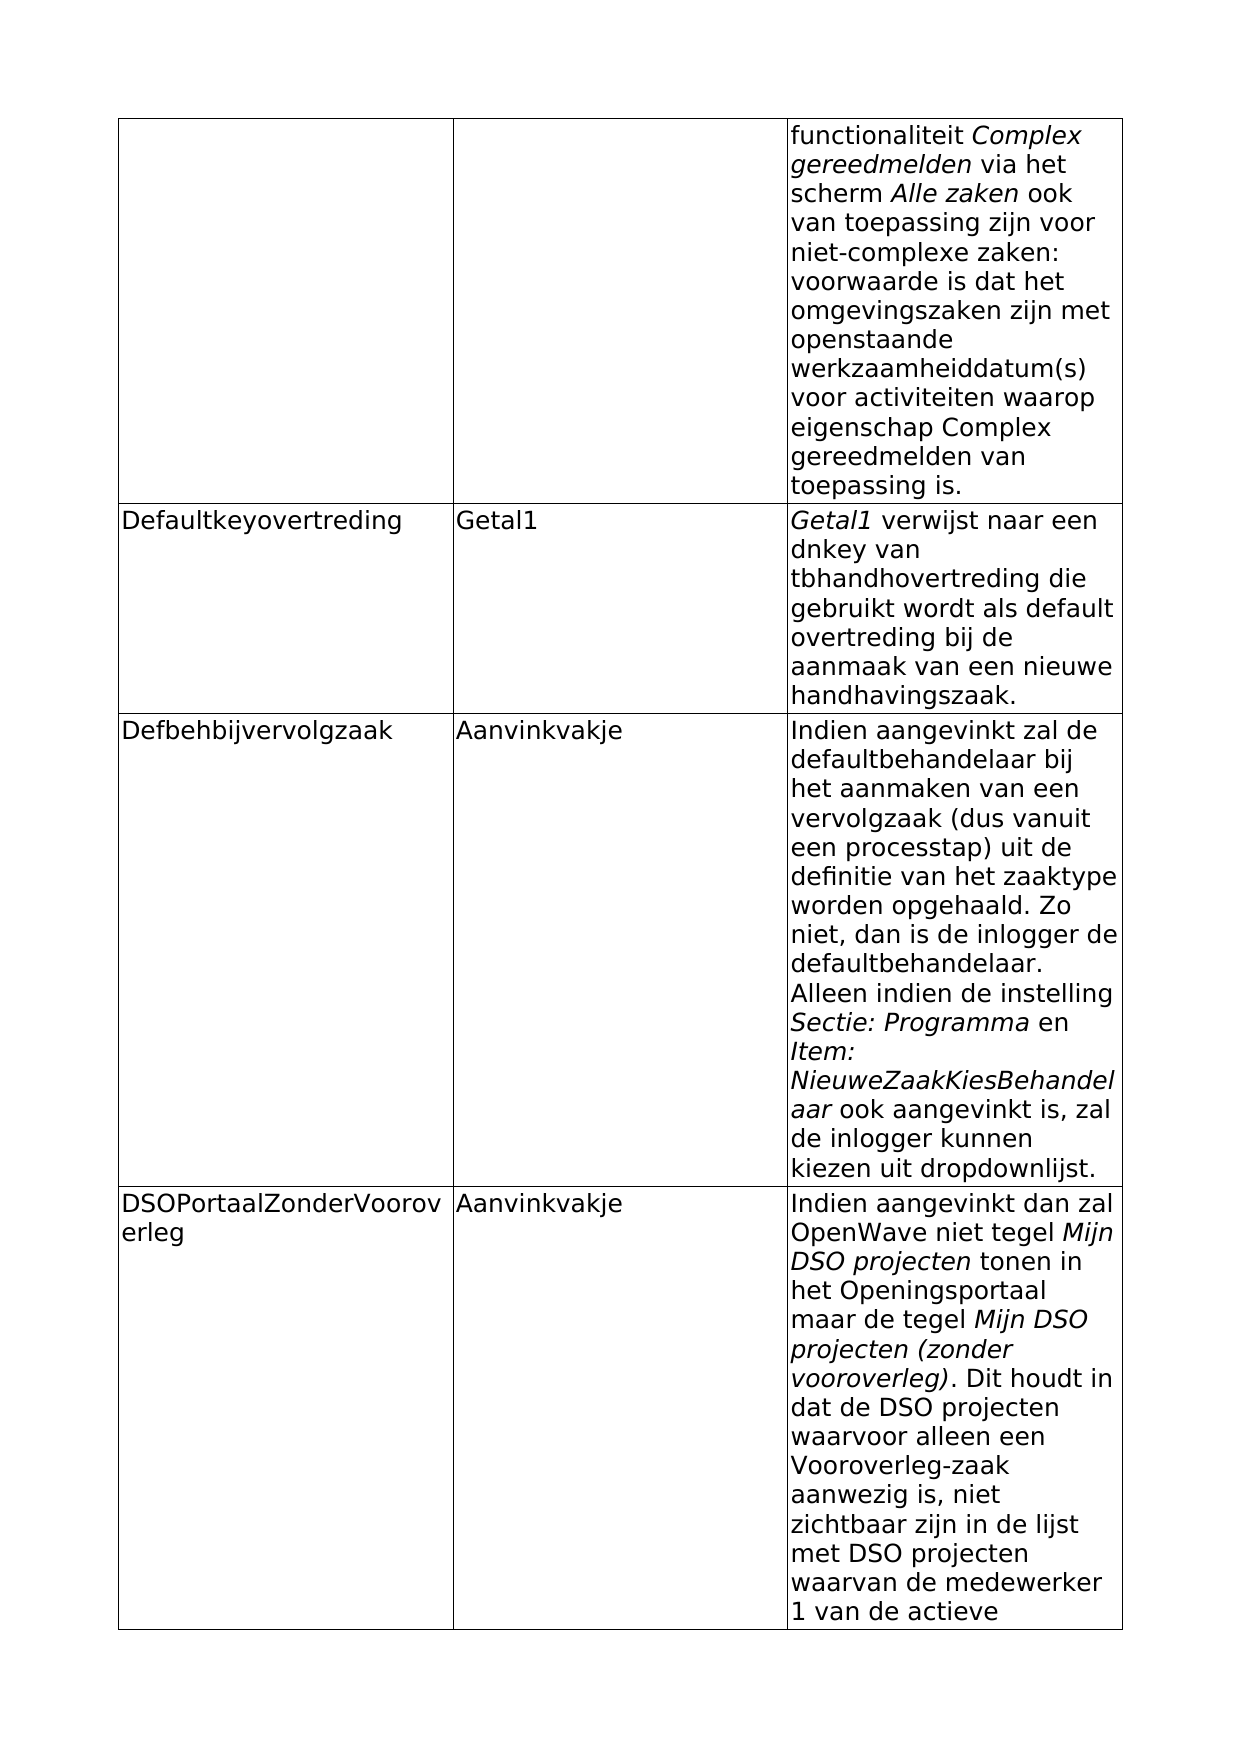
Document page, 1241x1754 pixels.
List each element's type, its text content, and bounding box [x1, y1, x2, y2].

table_cell functionaliteit Complex gereedmelden via het scherm Alle zaken ook van toepassing zijn voor niet-complexe zaken: voorwaarde is dat het omgevingszaken zijn met openstaande werkzaamheiddatum(s) voor activiteiten waarop eigenschap Complex gereedmelden van toepassing is. [788, 119, 1122, 503]
table_cell Getal1 verwijst naar een dnkey van tbhandhovertreding die gebruikt wordt als default overtreding bij de aanmaak van een nieuwe handhavingszaak. [788, 504, 1122, 713]
table_cell Indien aangevinkt zal de defaultbehandelaar bij het aanmaken van een vervolgzaak (dus vanuit een processtap) uit de definitie van het zaaktype worden opgehaald. Zo niet, dan is de inlogger de defaultbehandelaar. Alleen indien de instelling Sectie: Programma en Item: NieuweZaakKiesBehandelaar ook aangevinkt is, zal de inlogger kunnen kiezen uit dropdownlijst. [788, 714, 1122, 1186]
table_cell Getal1 [454, 504, 787, 713]
table_cell Defbehbijvervolgzaak [119, 714, 453, 1186]
table_cell Indien aangevinkt dan zal OpenWave niet tegel Mijn DSO projecten tonen in het Openingsportaal maar de tegel Mijn DSO projecten (zonder vooroverleg). Dit houdt in dat de DSO projecten waarvoor alleen een Vooroverleg-zaak aanwezig is, niet zichtbaar zijn in de lijst met DSO projecten waarvan de medewerker 1 van de actieve [788, 1187, 1122, 1629]
table_cell DSOPortaalZonderVooroverleg [119, 1187, 453, 1629]
table_cell Defaultkeyovertreding [119, 504, 453, 713]
table_cell Aanvinkvakje [454, 714, 787, 1186]
table_cell [119, 119, 453, 503]
table_cell [454, 119, 787, 503]
table_cell Aanvinkvakje [454, 1187, 787, 1629]
